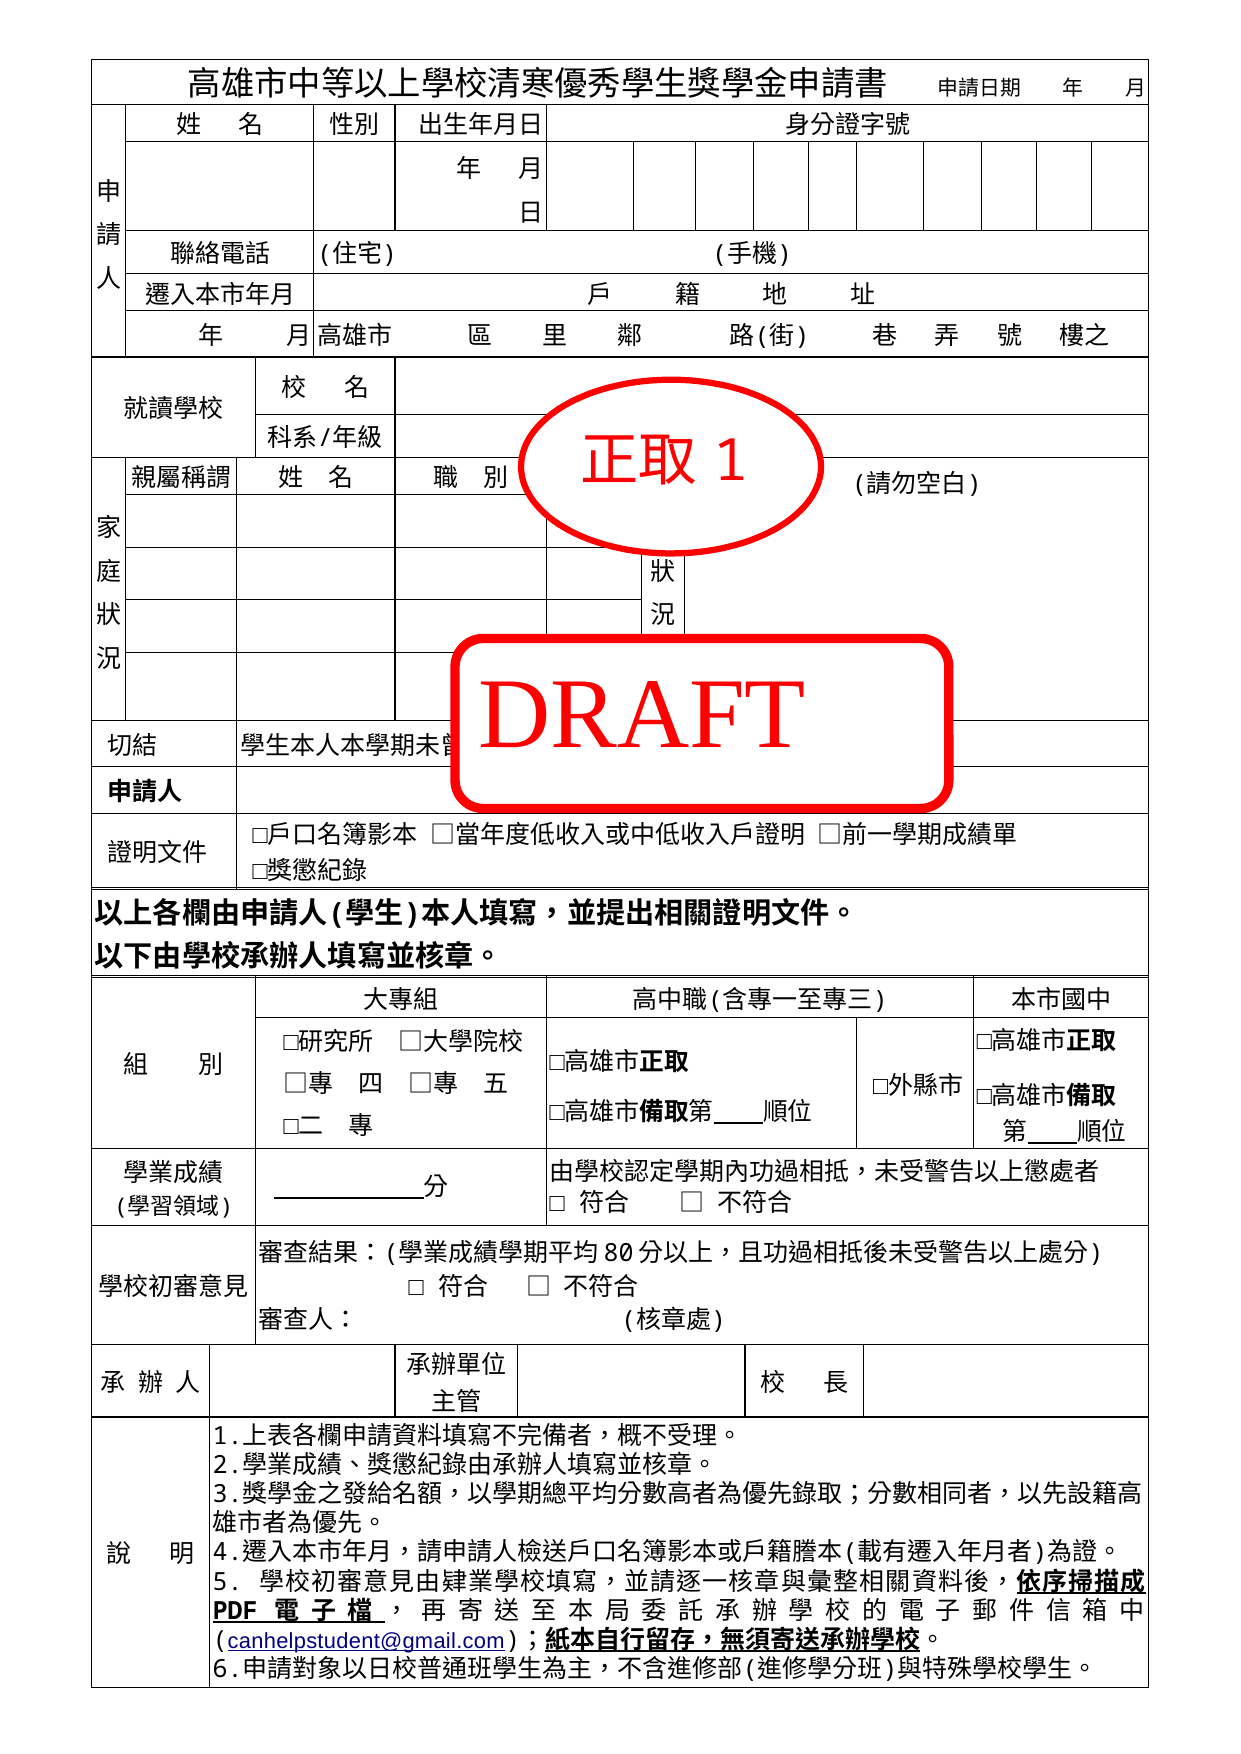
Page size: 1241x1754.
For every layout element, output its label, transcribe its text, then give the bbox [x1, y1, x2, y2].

table_cell (簽名或蓋章) [237, 767, 474, 813]
table_cell [126, 653, 236, 720]
table_cell (住宅) (手機) [314, 231, 1148, 273]
table_cell [396, 495, 546, 547]
table_cell [396, 548, 546, 599]
table_cell 學生本人本學期未曾領受其他政府機關或公營企業獎助學金 [954, 721, 1148, 766]
table_cell □高雄市正取 □高雄市備取第 順位 [547, 1018, 856, 1148]
table_cell [547, 548, 641, 599]
table_cell 分 [256, 1149, 546, 1225]
table_cell 職 別 [396, 458, 524, 494]
table_cell [696, 142, 753, 230]
table_cell [798, 415, 1148, 457]
table_cell 本市國中 [974, 978, 1148, 1017]
table_cell 聯絡電話 [126, 231, 313, 273]
table_header 高雄市中等以上學校清寒優秀學生獎學金申請書 申請日期 年 月 [92, 60, 1148, 104]
table_cell 學校初審意見 [92, 1226, 255, 1344]
table_cell [237, 548, 394, 599]
table_cell [396, 415, 544, 457]
table_cell [126, 548, 236, 599]
table_cell 就讀學校 [92, 358, 255, 457]
table_cell [396, 358, 1148, 414]
table_cell [126, 142, 313, 230]
table_cell 承 辦 人 [92, 1345, 209, 1416]
table_cell □戶口名簿影本 □當年度低收入或中低收入戶證明 □前一學期成績單 □獎懲紀錄 [237, 814, 1148, 887]
table_cell □外縣市 [857, 1018, 973, 1148]
table_cell 高雄市 區 里 鄰 路(街) 巷 弄 號 樓之 [314, 311, 1148, 356]
table_cell [314, 142, 394, 230]
table_cell □研究所 □大學院校 □專 四 □專 五 □二 專 [256, 1018, 546, 1148]
table_cell 校 名 [256, 358, 394, 414]
table_cell 遷入本市年月 [126, 274, 313, 310]
table_cell [754, 142, 808, 230]
table_cell [924, 142, 981, 230]
table_cell [547, 142, 633, 230]
table_cell 申請人 [92, 767, 236, 813]
table_cell 切結 [92, 721, 236, 766]
table_cell (簽名或蓋章) [930, 767, 1148, 813]
table_cell 性別 [314, 105, 394, 141]
table_cell [1092, 142, 1148, 230]
table_cell [237, 653, 394, 720]
table_cell [126, 600, 236, 652]
table_cell [547, 600, 641, 633]
table_cell [864, 1345, 1148, 1416]
table_cell [857, 142, 923, 230]
table_cell [1037, 142, 1091, 230]
table_cell [634, 142, 695, 230]
table_cell □高雄市正取 □高雄市備取 第 順位 [974, 1018, 1148, 1148]
table_cell 學業成績 (學習領域) [92, 1149, 255, 1225]
table_cell 年 月 日 [396, 142, 546, 230]
table_cell [809, 142, 856, 230]
table_cell [126, 495, 236, 547]
table_cell [237, 495, 394, 547]
table_cell 承辦單位主管 [396, 1345, 517, 1416]
table_cell 由學校認定學期內功過相抵，未受警告以上懲處者 □ 符合 □ 不符合 [547, 1149, 1148, 1225]
table_cell [982, 142, 1036, 230]
table_cell 校 長 [746, 1345, 863, 1416]
table_cell 大專組 [256, 978, 546, 1017]
table_cell 審查結果：(學業成績學期平均80分以上，且功過相抵後未受警告以上處分) □ 符合 □ 不符合 審查人： (核章處) [256, 1226, 1148, 1344]
table_cell 說 明 [92, 1418, 209, 1687]
table_cell 證明文件 [92, 814, 236, 887]
table_cell [396, 653, 452, 720]
table_cell 1.上表各欄申請資料填寫不完備者，概不受理。 2.學業成績、獎懲紀錄由承辦人填寫並核章。 3.獎學金之發給名額，以學期總平均分數高者為優先錄取；分數相同者，以先設籍高雄市者為優先。 4.遷入本市年月，請申請人檢送戶口名簿影本或戶籍謄本(載有遷入年月者)為證。 5. 學校初審意見由肄業學校填寫，並請逐一核章與彙整相關資料後，依序掃描成PDF電子檔，再寄送至本局委託承辦學校的電子郵件信箱中(canhelpstudent@gmail.com)；紙本自行留存，無須寄送承辦學校。 6.申請對象以日校普通班學生為主，不含進修部(進修學分班)與特殊學校學生。 [210, 1418, 1148, 1687]
table_cell 家庭狀況 [92, 458, 125, 720]
table_cell (請勿空白) [685, 458, 1148, 720]
table_cell 姓 名 [126, 105, 313, 141]
table_cell [237, 600, 394, 652]
table_cell [210, 1345, 394, 1416]
table_cell [396, 600, 546, 652]
table_cell 以上各欄由申請人(學生)本人填寫，並提出相關證明文件。 以下由學校承辦人填寫並核章。 [92, 890, 1148, 975]
table_cell 高中職(含專一至專三) [547, 978, 973, 1017]
table_cell 出生年月日 [396, 105, 546, 141]
table_cell 戶 籍 地 址 [314, 274, 1148, 310]
table_cell 科系/年級 [256, 415, 394, 457]
table_cell 家庭狀況概述 [642, 556, 684, 633]
table_cell 組 別 [92, 978, 255, 1148]
table_cell 年 月 [126, 311, 313, 356]
table_cell 申請人 [92, 105, 125, 356]
table_cell [547, 521, 599, 547]
table_cell 學生本人本學期未曾領受其他政府機關或公營企業獎助學金 [237, 721, 450, 766]
table_cell [518, 1345, 744, 1416]
table_cell 姓 名 [237, 458, 394, 494]
table_cell 親屬稱謂 [126, 458, 236, 494]
table_cell 身分證字號 [547, 105, 1148, 141]
